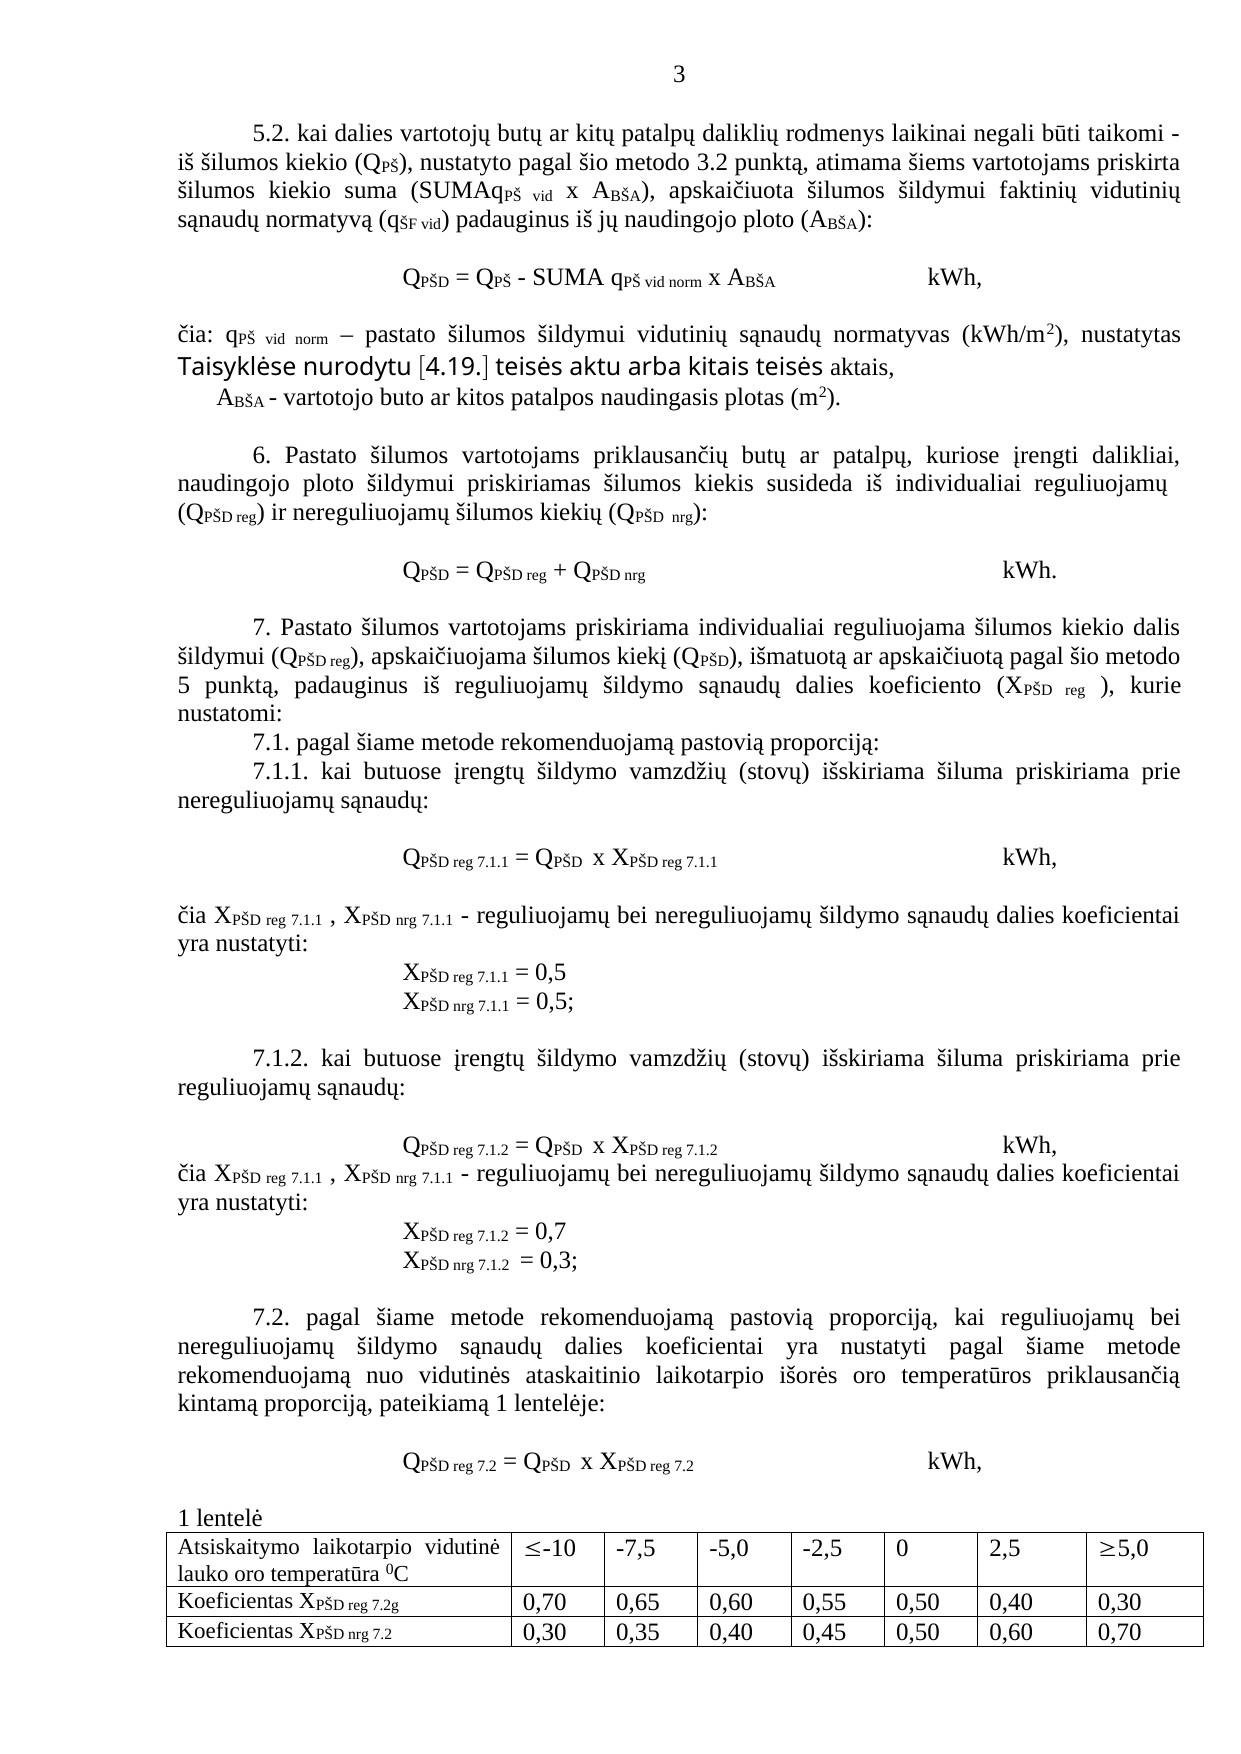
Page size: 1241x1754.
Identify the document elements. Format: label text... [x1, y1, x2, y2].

table_cell 0,55 [792, 1587, 884, 1616]
text XPŠD nrg 7.1.2 = 0,3; [177, 1245, 1181, 1273]
text čia XPŠD reg 7.1.1 , XPŠD nrg 7.1.1 - reguliuojamų bei nereguliuojamų šildymo sąnaudų dalies koeficientai yra nustatyti: [177, 900, 1181, 957]
table_cell 0,40 [978, 1587, 1086, 1616]
table_cell Koeficientas XPŠD nrg 7.2 [167, 1617, 511, 1646]
table_cell 0,70 [1087, 1617, 1203, 1646]
table_header 2,5 [978, 1533, 1086, 1586]
table_cell 0,65 [605, 1587, 697, 1616]
text 7. Pastato šilumos vartotojams priskiriama individualiai reguliuojama šilumos kiekio dalis šildymui (QPŠD reg), apskaičiuojama šilumos kiekį (QPŠD), išmatuotą ar apskaičiuotą pagal šio metodo 5 punktą, padauginus iš reguliuojamų šildymo sąnaudų dalies koeficiento (XPŠD reg ), kurie nustatomi: [177, 612, 1181, 727]
text 7.1.2. kai butuose įrengtų šildymo vamzdžių (stovų) išskiriama šiluma priskiriama prie reguliuojamų sąnaudų: [177, 1043, 1181, 1101]
table_cell 0,50 [885, 1617, 977, 1646]
table_header Atsiskaitymo laikotarpio vidutinė lauko oro temperatūra 0C [167, 1533, 511, 1586]
text QPŠD = QPŠD reg + QPŠD nrg kWh. [327, 555, 1181, 583]
text XPŠD nrg 7.1.1 = 0,5; [177, 986, 1181, 1015]
text 1 lentelė [177, 1503, 1181, 1532]
text XPŠD reg 7.1.2 = 0,7 [177, 1216, 1181, 1245]
table_header 5,0 [1087, 1533, 1203, 1586]
table_header -5,0 [698, 1533, 791, 1586]
text QPŠD reg 7.1.2 = QPŠD x XPŠD reg 7.1.2 kWh, [177, 1130, 1181, 1158]
table_header -2,5 [792, 1533, 884, 1586]
text čia XPŠD reg 7.1.1 , XPŠD nrg 7.1.1 - reguliuojamų bei nereguliuojamų šildymo sąnaudų dalies koeficientai yra nustatyti: [177, 1158, 1181, 1216]
text QPŠD = QPŠ - SUMA qPŠ vid norm x ABŠA kWh, [327, 262, 1181, 291]
text QPŠD reg 7.2 = QPŠD x XPŠD reg 7.2 kWh, [177, 1446, 1181, 1475]
table_cell 0,35 [605, 1617, 697, 1646]
table_cell 0,70 [512, 1587, 604, 1616]
table_header -10 [512, 1533, 604, 1586]
table_cell 0,30 [1087, 1587, 1203, 1616]
text ABŠA - vartotojo buto ar kitos patalpos naudingasis plotas (m2). [177, 382, 1181, 411]
text 6. Pastato šilumos vartotojams priklausančių butų ar patalpų, kuriose įrengti dalikliai, naudingojo ploto šildymui priskiriamas šilumos kiekis susideda iš individualiai reguliuojamų (QPŠD reg) ir nereguliuojamų šilumos kiekių (QPŠD nrg): [177, 440, 1181, 526]
text 7.1.1. kai butuose įrengtų šildymo vamzdžių (stovų) išskiriama šiluma priskiriama prie nereguliuojamų sąnaudų: [177, 756, 1181, 813]
table_cell 0,60 [698, 1587, 791, 1616]
table_cell 0,30 [512, 1617, 604, 1646]
text 5.2. kai dalies vartotojų butų ar kitų patalpų daliklių rodmenys laikinai negali būti taikomi - iš šilumos kiekio (QPŠ), nustatyto pagal šio metodo 3.2 punktą, atimama šiems vartotojams priskirta šilumos kiekio suma (SUMAqPŠ vid x ABŠA), apskaičiuota šilumos šildymui faktinių vidutinių sąnaudų normatyvą (qŠF vid) padauginus iš jų naudingojo ploto (ABŠA): [177, 118, 1181, 233]
table_cell 0,60 [978, 1617, 1086, 1646]
text 7.1. pagal šiame metode rekomenduojamą pastovią proporciją: [177, 727, 1181, 756]
table_cell Koeficientas XPŠD reg 7.2g [167, 1587, 511, 1616]
table_cell 0,40 [698, 1617, 791, 1646]
table_cell 0,45 [792, 1617, 884, 1646]
text 7.2. pagal šiame metode rekomenduojamą pastovią proporciją, kai reguliuojamų bei nereguliuojamų šildymo sąnaudų dalies koeficientai yra nustatyti pagal šiame metode rekomenduojamą nuo vidutinės ataskaitinio laikotarpio išorės oro temperatūros priklausančią kintamą proporciją, pateikiamą 1 lentelėje: [177, 1302, 1181, 1417]
table_header 0 [885, 1533, 977, 1586]
text QPŠD reg 7.1.1 = QPŠD x XPŠD reg 7.1.1 kWh, [177, 842, 1181, 871]
table_cell 0,50 [885, 1587, 977, 1616]
text čia: qPŠ vid norm – pastato šilumos šildymui vidutinių sąnaudų normatyvas (kWh/m2), nustatytas Taisyklėse nurodytu 4.19. teisės aktu arba kitais teisės aktais, [177, 319, 1181, 382]
text XPŠD reg 7.1.1 = 0,5 [177, 957, 1181, 986]
table_header -7,5 [605, 1533, 697, 1586]
